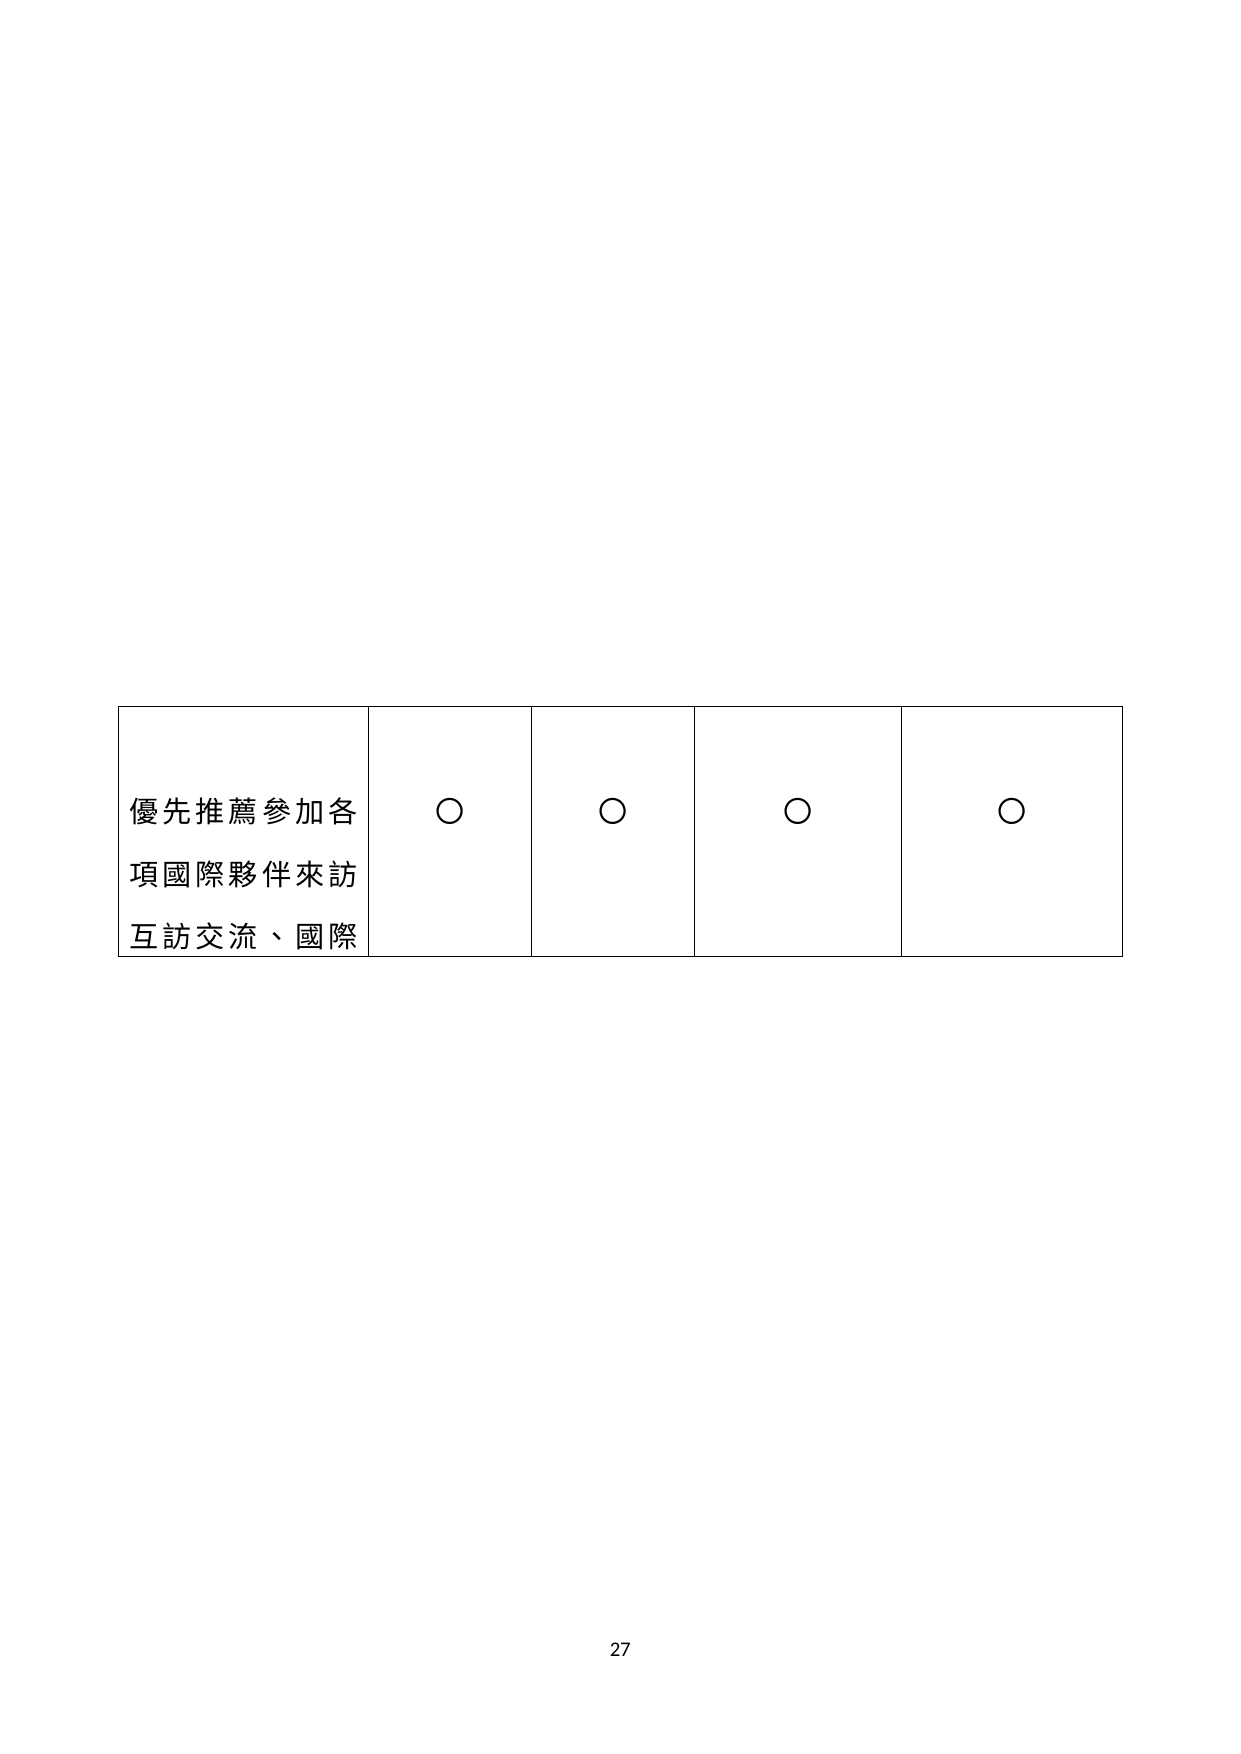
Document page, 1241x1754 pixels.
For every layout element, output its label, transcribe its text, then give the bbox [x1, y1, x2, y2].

table_cell 〇 [369, 707, 531, 956]
table_cell 〇 [695, 707, 901, 956]
table_cell 優先推薦參加各項國際夥伴來訪互訪交流、國際 [119, 707, 368, 956]
table_cell 〇 [532, 707, 694, 956]
table_cell 〇 [902, 707, 1122, 956]
